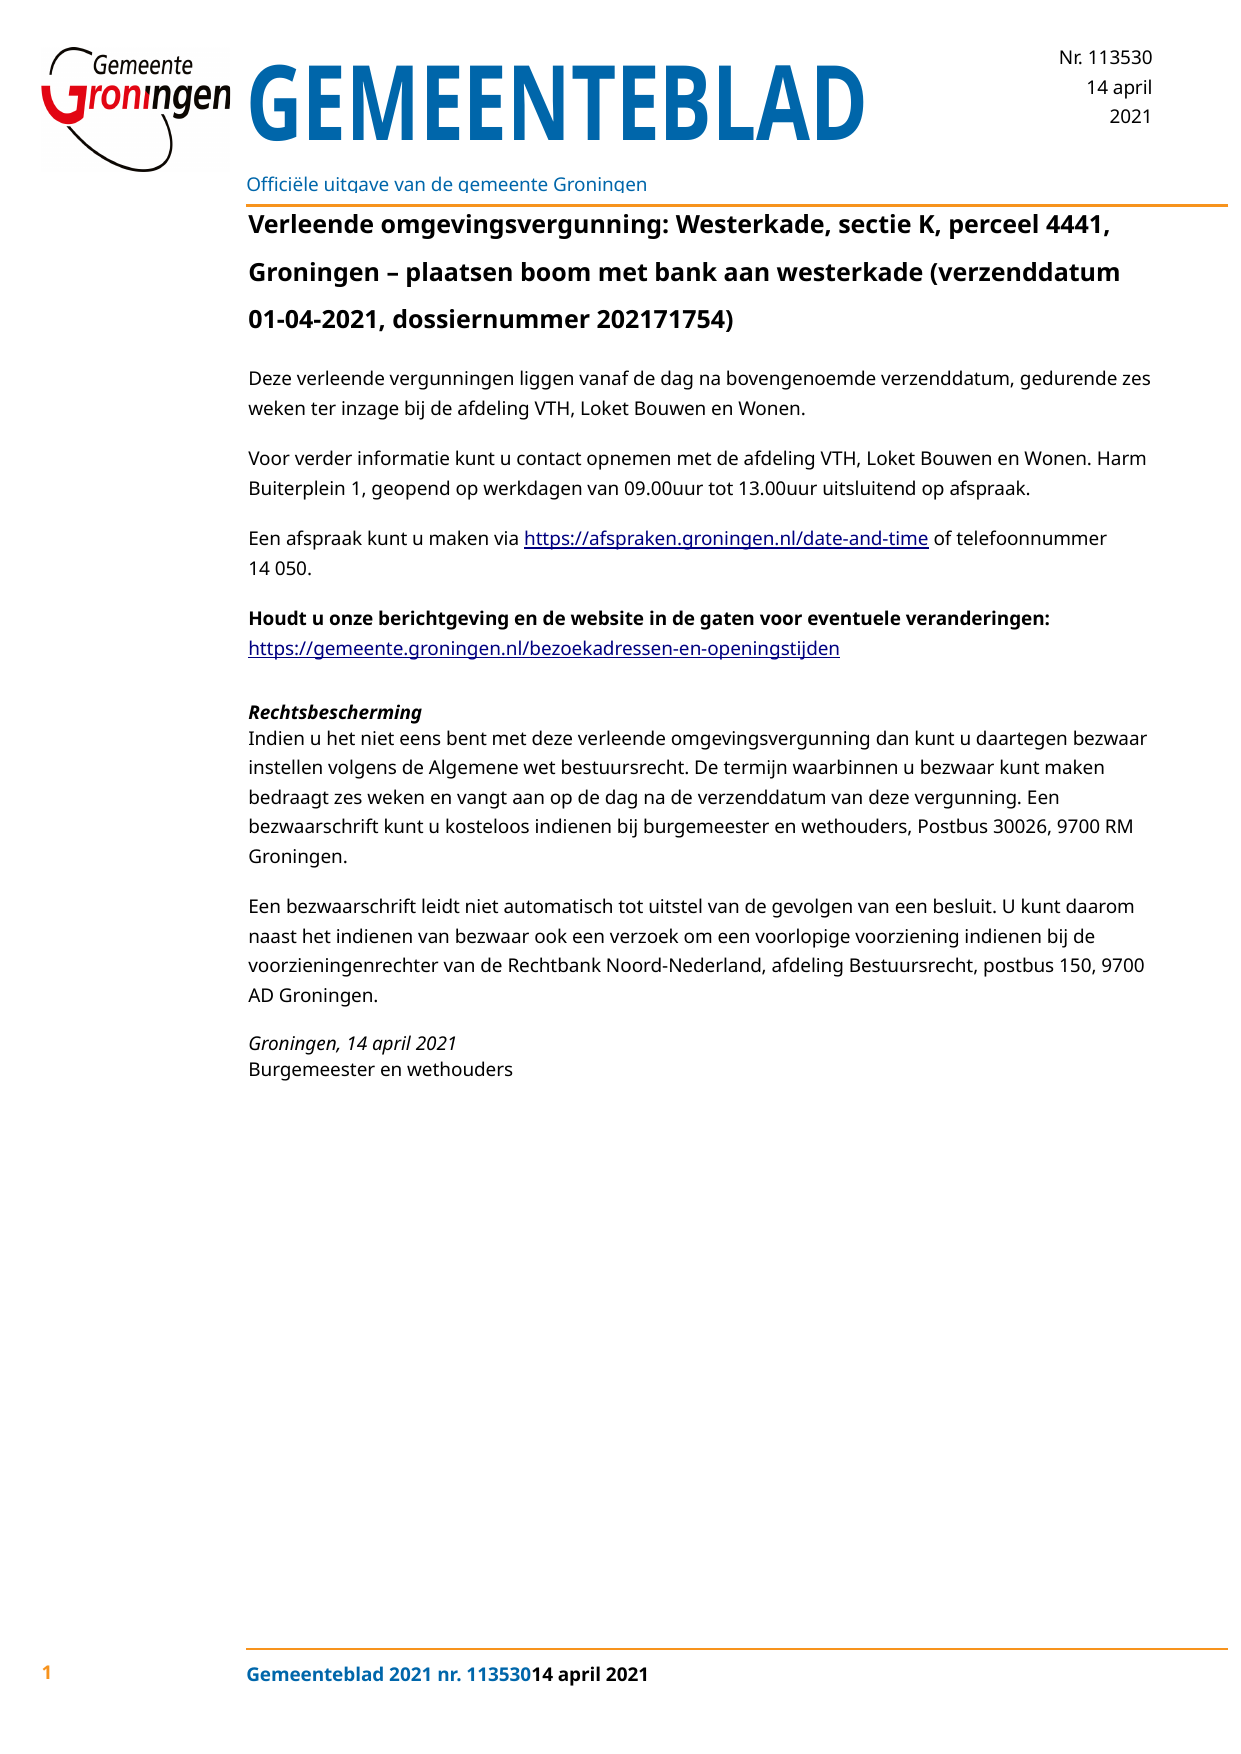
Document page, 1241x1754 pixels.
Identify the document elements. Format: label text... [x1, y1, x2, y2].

text Burgemeester en wethouders [248, 1056, 1152, 1082]
text Een bezwaarschrift leidt niet automatisch tot uitstel van de gevolgen van een besluit. U kunt daarom naast het indienen van bezwaar ook een verzoek om een voorlopige voorziening indienen bij de voorzieningenrechter van de Rechtbank Noord-Nederland, afdeling Bestuursrecht, postbus 150, 9700 AD Groningen. [248, 893, 1152, 1008]
picture [41, 47, 231, 172]
text Een afspraak kunt u maken via https://afspraken.groningen.nl/date-and-time of telefoonnummer 14 050. [248, 526, 1152, 581]
text Houdt u onze berichtgeving en de website in de gaten voor eventuele veranderingen: https://gemeente.groningen.nl/bezoekadressen-en-openingstijden [248, 606, 1152, 661]
text Indien u het niet eens bent met deze verleende omgevingsvergunning dan kunt u daartegen bezwaar instellen volgens de Algemene wet bestuursrecht. De termijn waarbinnen u bezwaar kunt maken bedraagt zes weken en vangt aan op de dag na de verzenddatum van deze vergunning. Een bezwaarschrift kunt u kosteloos indienen bij burgemeester en wethouders, Postbus 30026, 9700 RM Groningen. [248, 725, 1152, 869]
text Deze verleende vergunningen liggen vanaf de dag na bovengenoemde verzenddatum, gedurende zes weken ter inzage bij de afdeling VTH, Loket Bouwen en Wonen. [248, 366, 1152, 421]
text Rechtsbescherming [248, 699, 1152, 725]
text Voor verder informatie kunt u contact opnemen met de afdeling VTH, Loket Bouwen en Wonen. Harm Buiterplein 1, geopend op werkdagen van 09.00uur tot 13.00uur uitsluitend op afspraak. [248, 446, 1152, 501]
text Verleende omgevingsvergunning: Westerkade, sectie K, perceel 4441, Groningen – plaatsen boom met bank aan westerkade (verzenddatum 01-04-2021, dossiernummer 202171754) [248, 207, 1152, 336]
text Groningen, 14 april 2021 [248, 1030, 1152, 1056]
